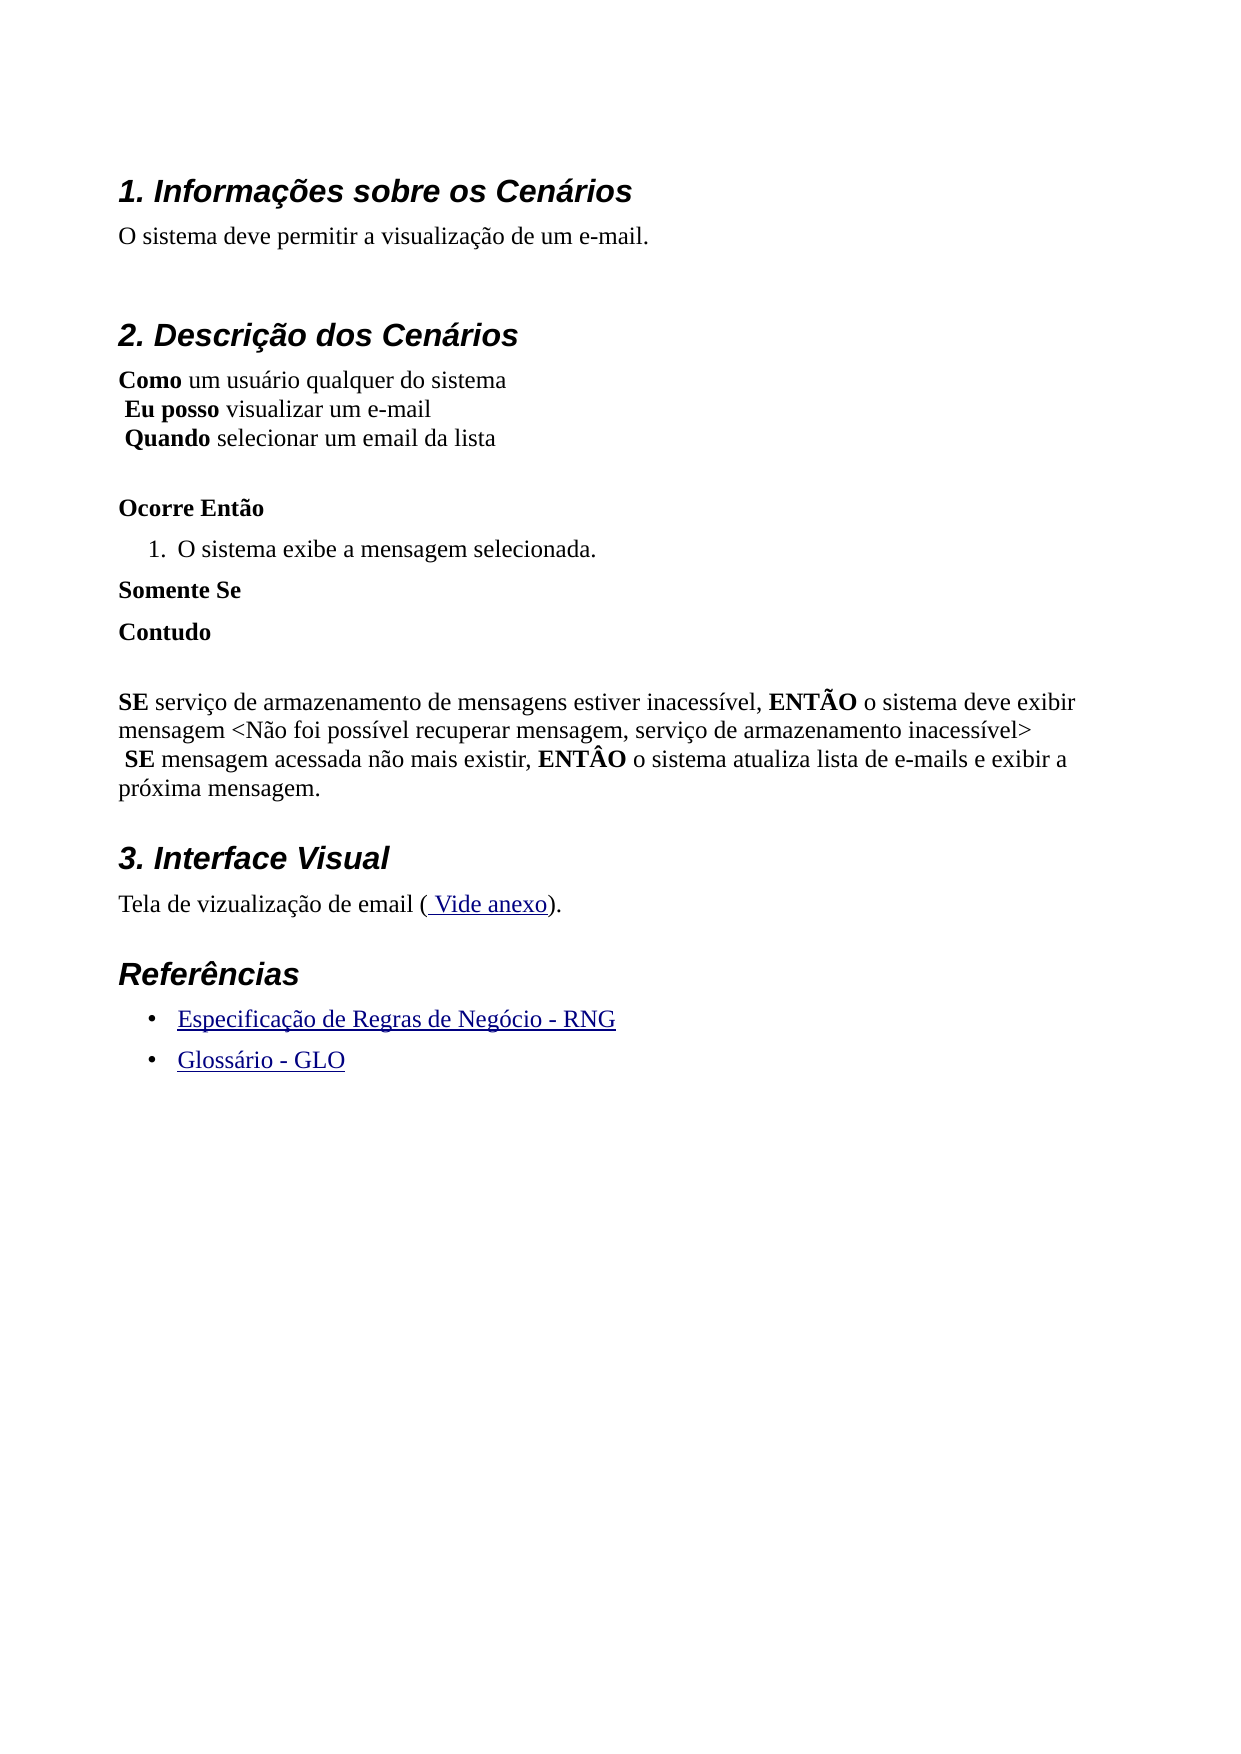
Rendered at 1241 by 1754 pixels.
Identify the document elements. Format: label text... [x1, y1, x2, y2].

list O sistema exibe a mensagem selecionada. [148, 534, 1122, 563]
subtitle Referências [118, 955, 1122, 992]
text Somente Se [118, 576, 1122, 604]
list Especificação de Regras de Negócio - RNG [148, 1004, 1122, 1033]
text Ocorre Então [118, 493, 1122, 522]
subtitle 3. Interface Visual [118, 839, 1122, 876]
subtitle 2. Descrição dos Cenários [118, 316, 1122, 353]
text Contudo [118, 617, 1122, 674]
list Glossário - GLO [148, 1046, 1122, 1074]
text Como um usuário qualquer do sistema Eu posso visualizar um e-mail Quando selecionar um email da lista [118, 366, 1122, 481]
subtitle 1. Informações sobre os Cenários [118, 172, 1122, 209]
text SE serviço de armazenamento de mensagens estiver inacessível, ENTÃO o sistema deve exibir mensagem <Não foi possível recuperar mensagem, serviço de armazenamento inacessível> SE mensagem acessada não mais existir, ENTÂO o sistema atualiza lista de e-mails e exibir a próxima mensagem. [118, 687, 1122, 802]
text Tela de vizualização de email ( Vide anexo). [118, 889, 1122, 917]
text O sistema deve permitir a visualização de um e-mail. [118, 221, 1122, 279]
